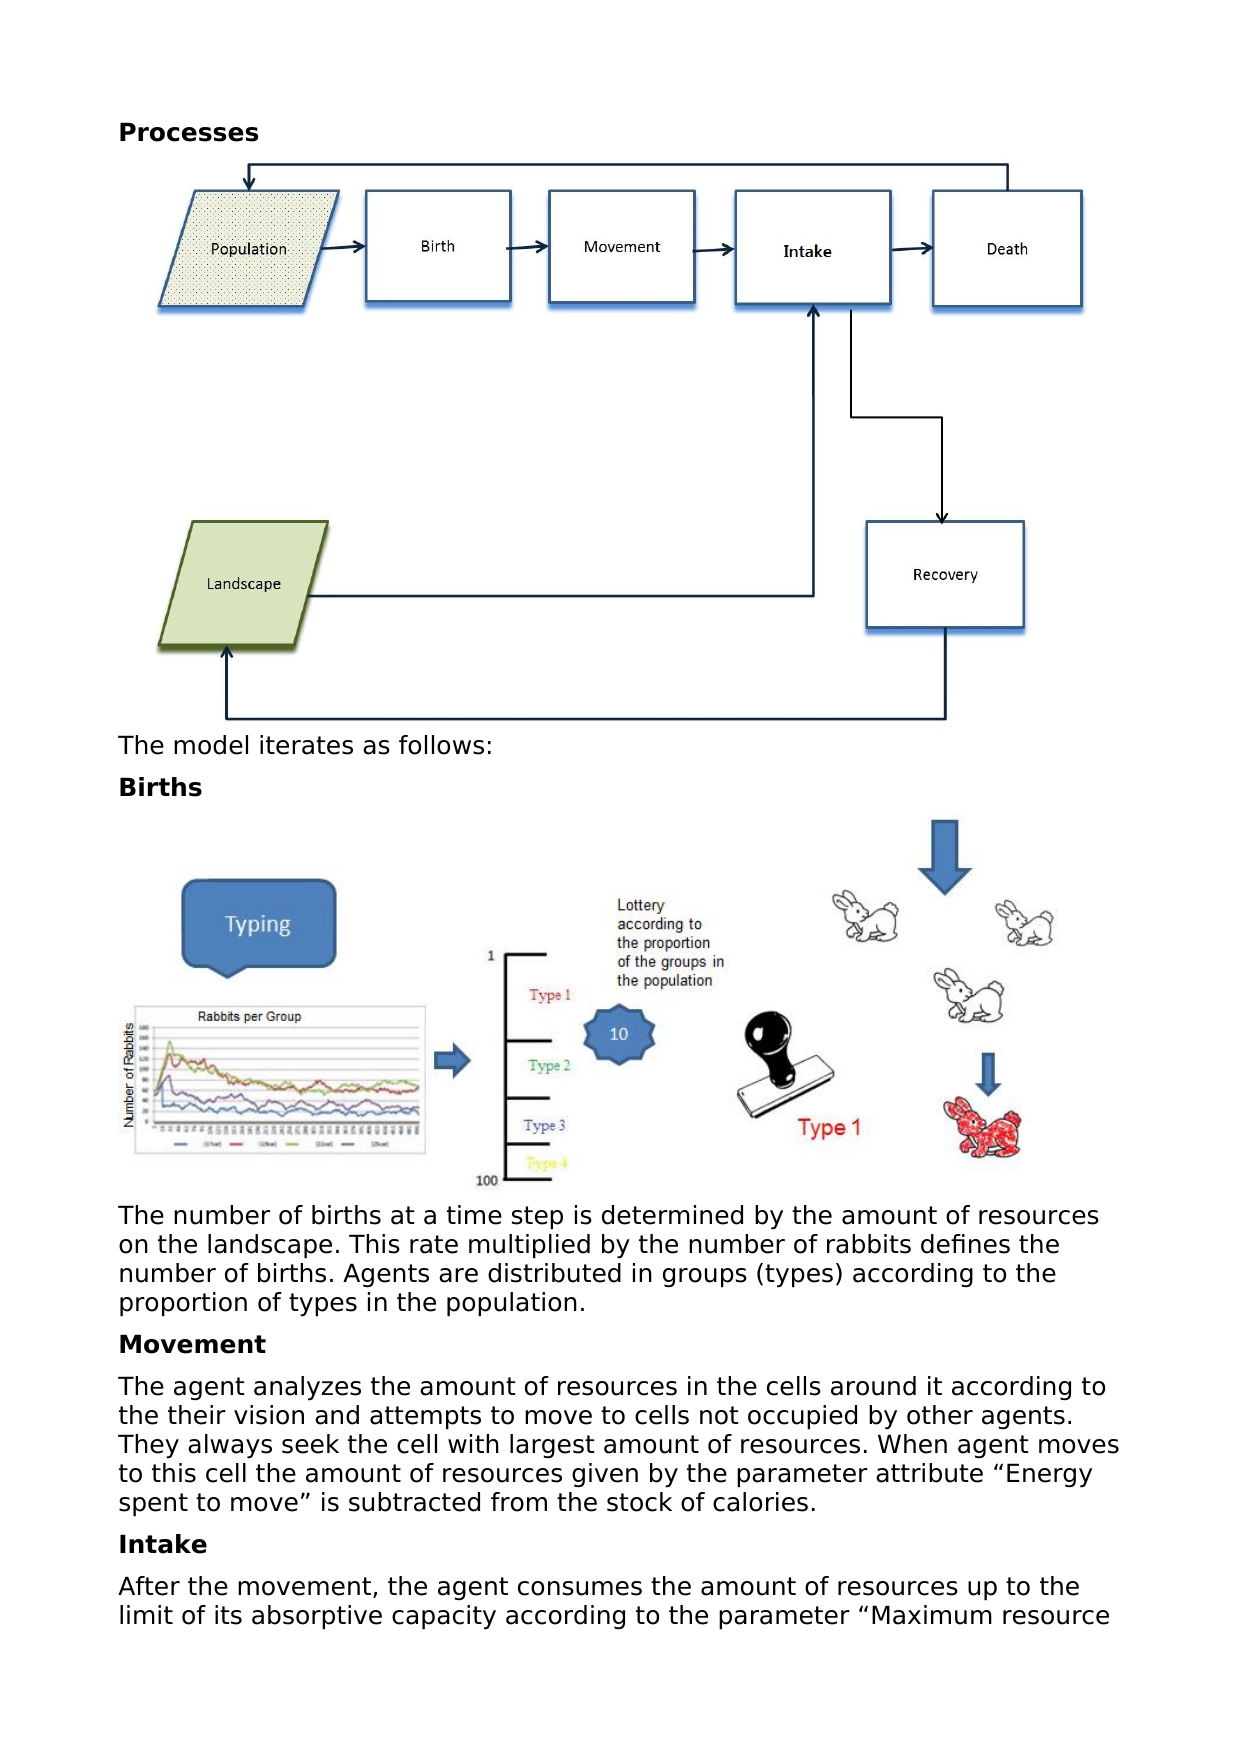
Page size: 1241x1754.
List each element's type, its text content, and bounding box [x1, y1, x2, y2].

subtitle Processes [118, 118, 1122, 147]
text The model iterates as follows: [118, 160, 1122, 761]
text After the movement, the agent consumes the amount of resources up to the limit of its absorptive capacity according to the parameter “Maximum resource [118, 1572, 1122, 1630]
picture [151, 159, 1089, 732]
picture [118, 814, 1123, 1201]
text Movement [118, 1330, 1122, 1359]
text Intake [118, 1530, 1122, 1559]
text The agent analyzes the amount of resources in the cells around it according to the their vision and attempts to move to cells not occupied by other agents. They always seek the cell with largest amount of resources. When agent moves to this cell the amount of resources given by the parameter attribute “Energy spent to move” is subtracted from the stock of calories. [118, 1372, 1122, 1518]
text The number of births at a time step is determined by the amount of resources on the landscape. This rate multiplied by the number of rabbits defines the number of births. Agents are distributed in groups (types) according to the proportion of types in the population. [118, 1201, 1122, 1318]
text Births [118, 773, 1122, 802]
